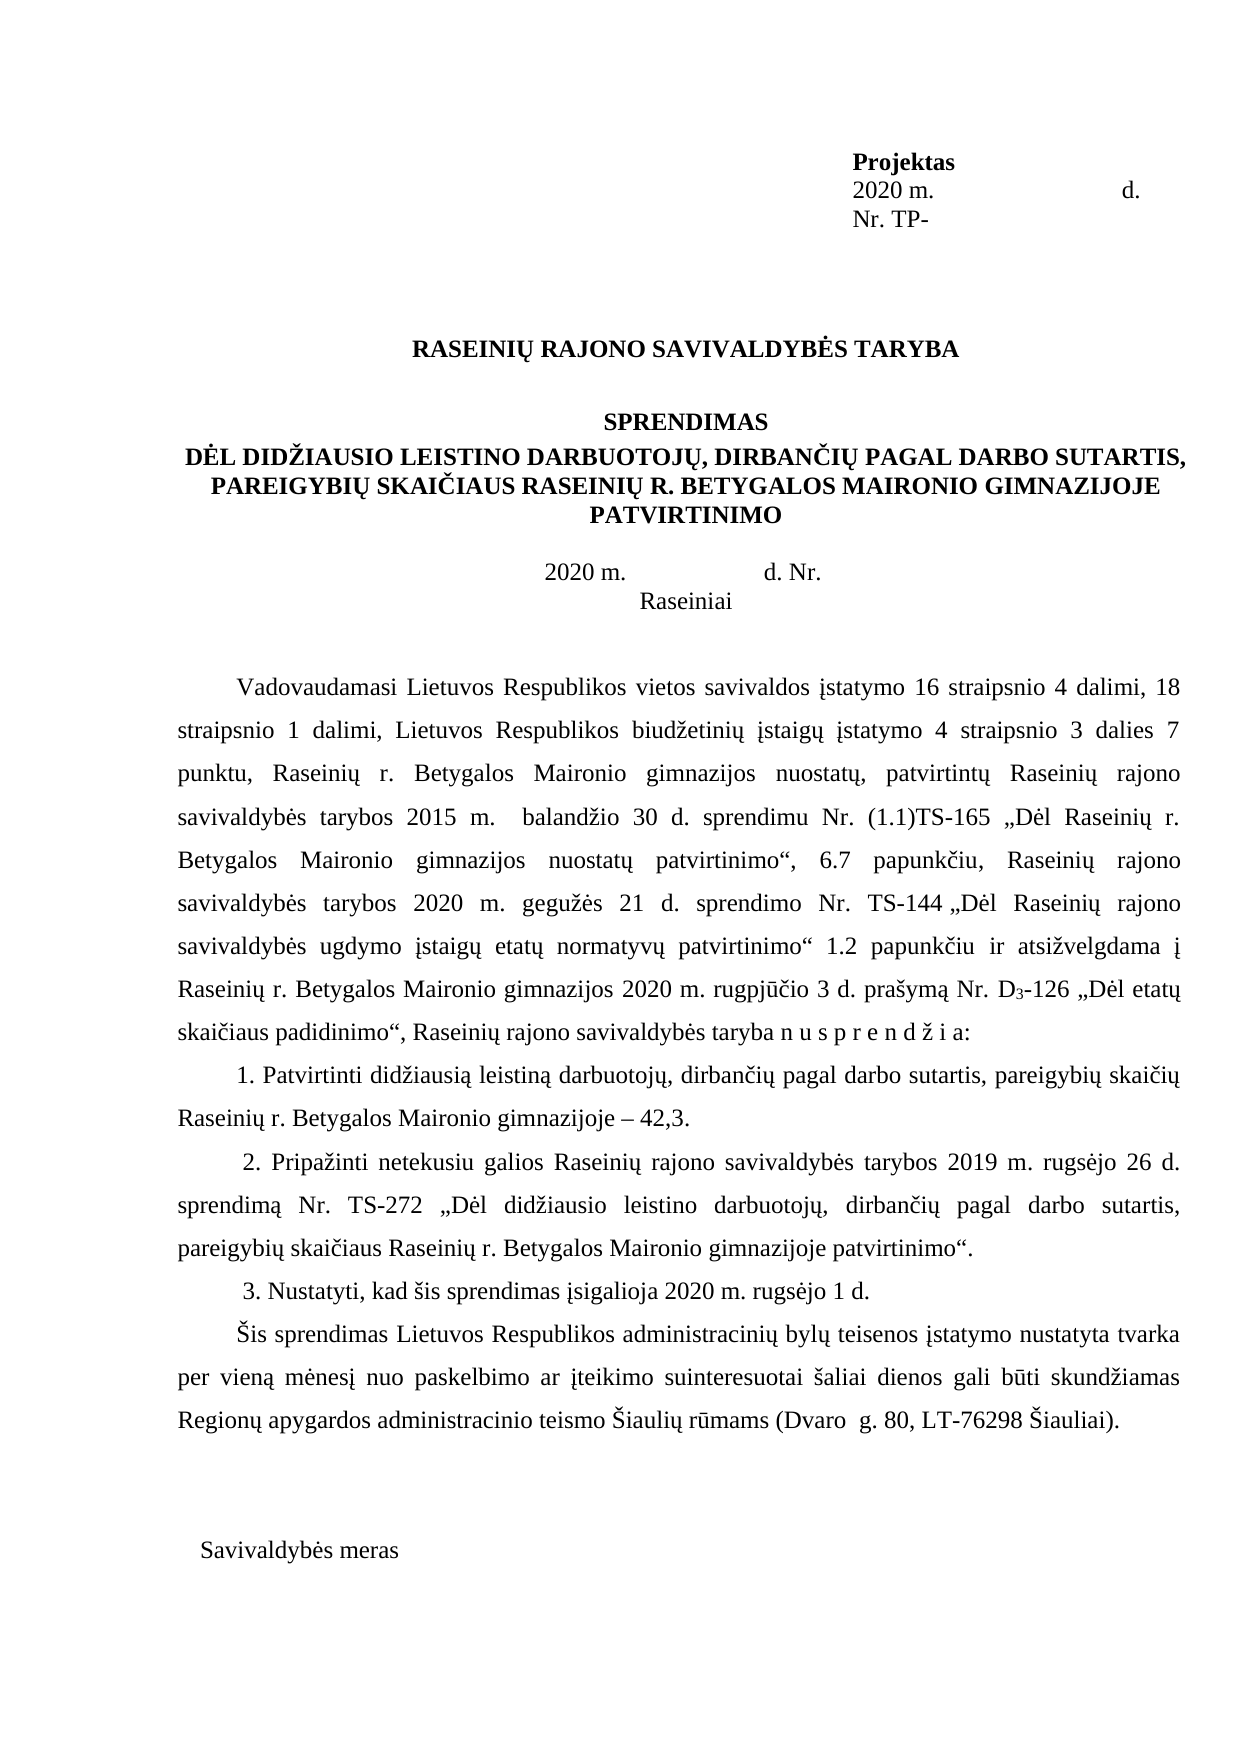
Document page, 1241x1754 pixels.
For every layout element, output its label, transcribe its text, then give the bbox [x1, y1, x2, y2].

table_header Savivaldybės meras [189, 1535, 572, 1570]
text Šis sprendimas Lietuvos Respublikos administracinių bylų teisenos įstatymo nustatyta tvarka per vieną mėnesį nuo paskelbimo ar įteikimo suinteresuotai šaliai dienos gali būti skundžiamas Regionų apygardos administracinio teismo Šiaulių rūmams (Dvaro g. 80, LT-76298 Šiauliai). [177, 1319, 1181, 1434]
text 2. Pripažinti netekusiu galios Raseinių rajono savivaldybės tarybos 2019 m. rugsėjo 26 d. sprendimą Nr. TS-272 „Dėl didžiausio leistino darbuotojų, dirbančių pagal darbo sutartis, pareigybių skaičiaus Raseinių r. Betygalos Maironio gimnazijoje patvirtinimo“. [177, 1147, 1181, 1262]
text 3. Nustatyti, kad šis sprendimas įsigalioja 2020 m. rugsėjo 1 d. [177, 1276, 1181, 1305]
table_header [824, 1535, 1192, 1570]
table_cell SPRENDIMAS [177, 407, 1194, 442]
text Vadovaudamasi Lietuvos Respublikos vietos savivaldos įstatymo 16 straipsnio 4 dalimi, 18 straipsnio 1 dalimi, Lietuvos Respublikos biudžetinių įstaigų įstatymo 4 straipsnio 3 dalies 7 punktu, Raseinių r. Betygalos Maironio gimnazijos nuostatų, patvirtintų Raseinių rajono savivaldybės tarybos 2015 m. balandžio 30 d. sprendimu Nr. (1.1)TS-165 „Dėl Raseinių r. Betygalos Maironio gimnazijos nuostatų patvirtinimo“, 6.7 papunkčiu, Raseinių rajono savivaldybės tarybos 2020 m. gegužės 21 d. sprendimo Nr. TS-144 „Dėl Raseinių rajono savivaldybės ugdymo įstaigų etatų normatyvų patvirtinimo“ 1.2 papunkčiu ir atsižvelgdama į Raseinių r. Betygalos Maironio gimnazijos 2020 m. rugpjūčio 3 d. prašymą Nr. D3-126 „Dėl etatų skaičiaus padidinimo“, Raseinių rajono savivaldybės taryba n u s p r e n d ž i a: [177, 672, 1181, 1046]
text Nr. TP- [177, 204, 1181, 233]
text 2020 m. d. [177, 176, 1181, 204]
table_cell DĖL DIDŽIAUSIO LEISTINO DARBUOTOJŲ, DIRBANČIŲ PAGAL DARBO SUTARTIS, PAREIGYBIŲ SKAIČIAUS RASEINIŲ R. BETYGALOS MAIRONIO GIMNAZIJOJE PATVIRTINIMO [177, 443, 1194, 529]
table_header [177, 262, 1194, 334]
table_cell 2020 m. d. Nr. Raseiniai [177, 529, 1194, 629]
text 1. Patvirtinti didžiausią leistiną darbuotojų, dirbančių pagal darbo sutartis, pareigybių skaičių Raseinių r. Betygalos Maironio gimnazijoje – 42,3. [177, 1060, 1181, 1132]
table_cell RASEINIŲ RAJONO SAVIVALDYBĖS TARYBA [177, 335, 1194, 407]
text Projektas [177, 147, 1181, 176]
table_header [573, 1535, 823, 1570]
